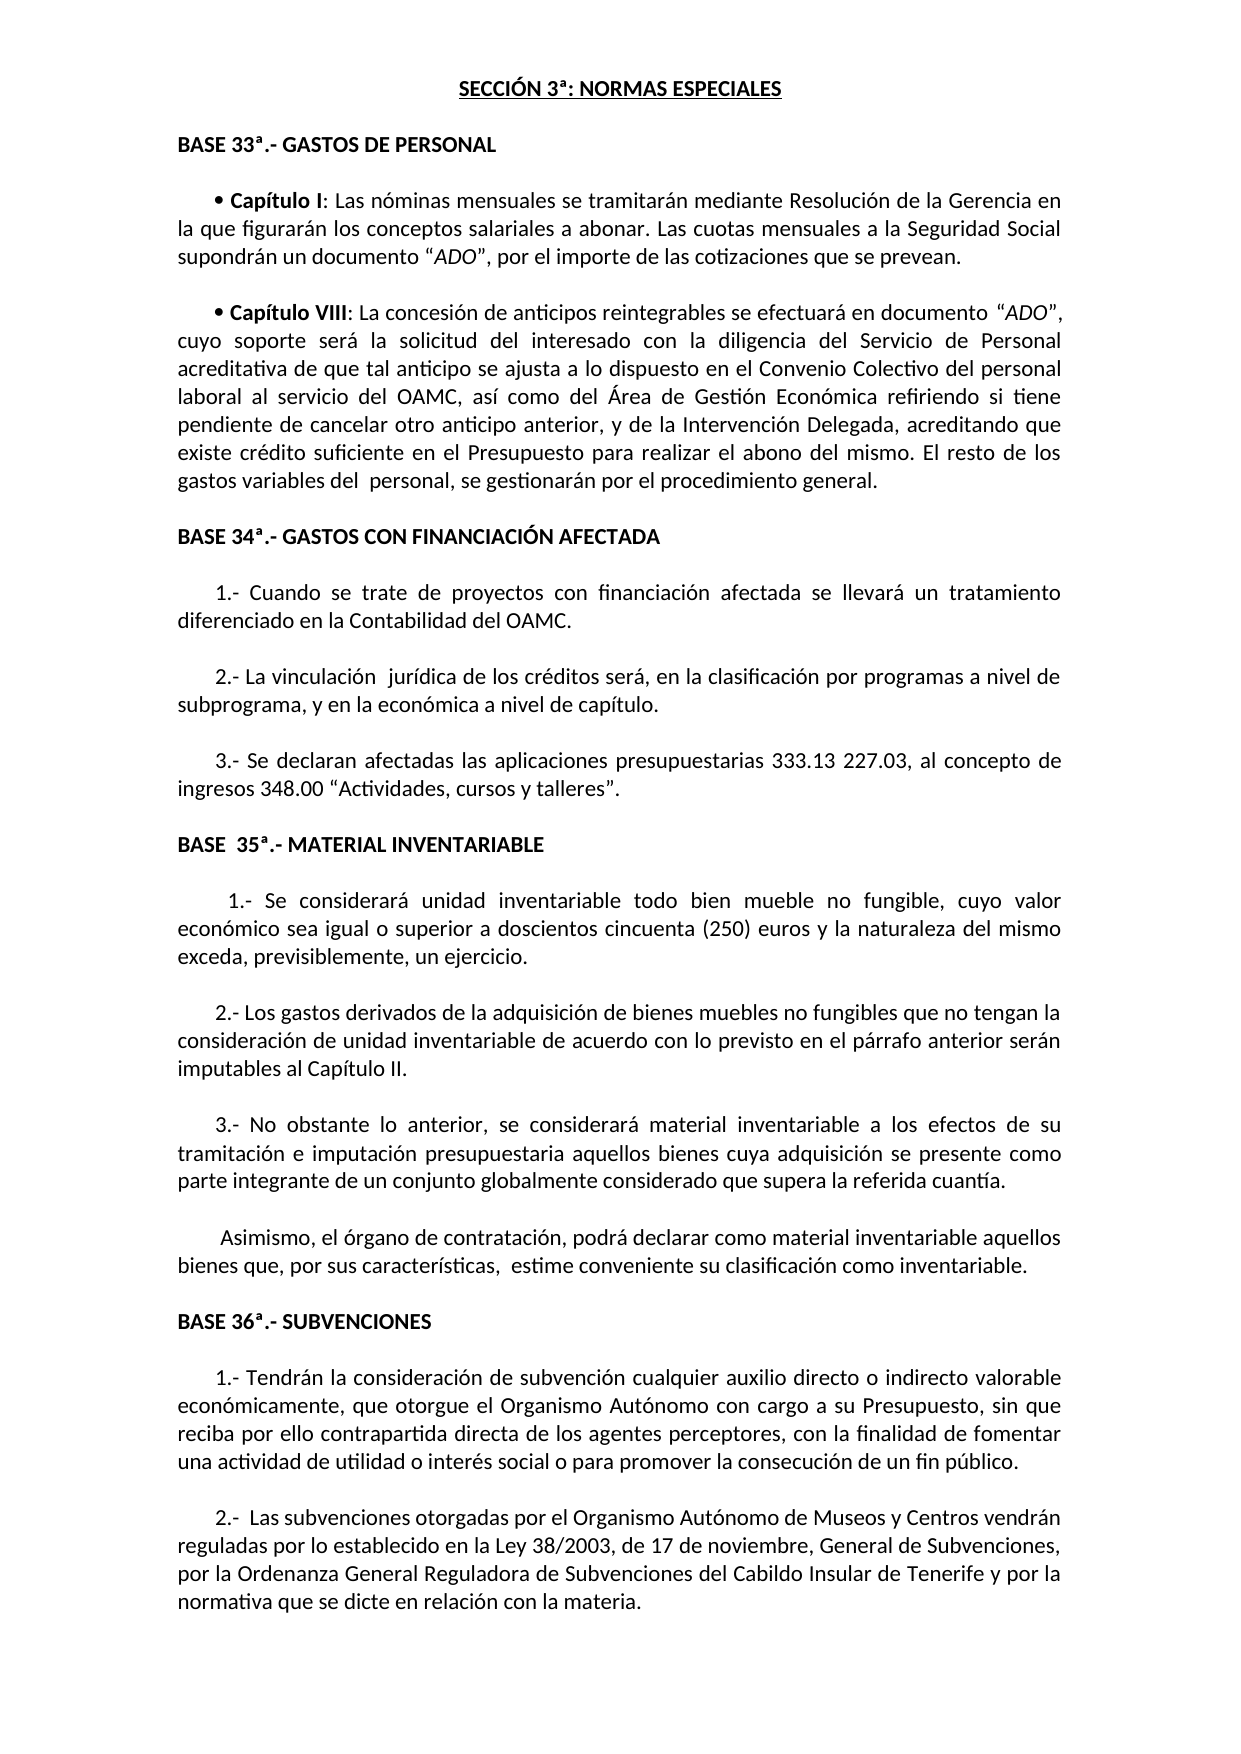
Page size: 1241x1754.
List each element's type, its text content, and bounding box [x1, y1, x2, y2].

text 2.- La vinculación jurídica de los créditos será, en la clasificación por programas a nivel de subprograma, y en la económica a nivel de capítulo. [177, 662, 1063, 718]
text  Capítulo I: Las nóminas mensuales se tramitarán mediante Resolución de la Gerencia en la que figurarán los conceptos salariales a abonar. Las cuotas mensuales a la Seguridad Social supondrán un documento “ADO”, por el importe de las cotizaciones que se prevean. [177, 186, 1063, 270]
text 1.- Cuando se trate de proyectos con financiación afectada se llevará un tratamiento diferenciado en la Contabilidad del OAMC. [177, 578, 1063, 634]
text Asimismo, el órgano de contratación, podrá declarar como material inventariable aquellos bienes que, por sus características, estime conveniente su clasificación como inventariable. [177, 1223, 1063, 1279]
text 2.- Los gastos derivados de la adquisición de bienes muebles no fungibles que no tengan la consideración de unidad inventariable de acuerdo con lo previsto en el párrafo anterior serán imputables al Capítulo II. [177, 998, 1063, 1083]
subtitle BASE 34ª.- GASTOS CON FINANCIACIÓN AFECTADA [177, 522, 1063, 550]
text 3.- No obstante lo anterior, se considerará material inventariable a los efectos de su tramitación e imputación presupuestaria aquellos bienes cuya adquisición se presente como parte integrante de un conjunto globalmente considerado que supera la referida cuantía. [177, 1111, 1063, 1195]
subtitle BASE 33ª.- GASTOS DE PERSONAL [177, 130, 1063, 158]
text 1.- Se considerará unidad inventariable todo bien mueble no fungible, cuyo valor económico sea igual o superior a doscientos cincuenta (250) euros y la naturaleza del mismo exceda, previsiblemente, un ejercicio. [177, 886, 1063, 971]
subtitle SECCIÓN 3ª: NORMAS ESPECIALES [177, 74, 1063, 102]
text 2.- Las subvenciones otorgadas por el Organismo Autónomo de Museos y Centros vendrán reguladas por lo establecido en la Ley 38/2003, de 17 de noviembre, General de Subvenciones, por la Ordenanza General Reguladora de Subvenciones del Cabildo Insular de Tenerife y por la normativa que se dicte en relación con la materia. [177, 1503, 1063, 1615]
text 3.- Se declaran afectadas las aplicaciones presupuestarias 333.13 227.03, al concepto de ingresos 348.00 “Actividades, cursos y talleres”. [177, 746, 1063, 802]
subtitle BASE 35ª.- MATERIAL INVENTARIABLE [177, 830, 1063, 858]
text 1.- Tendrán la consideración de subvención cualquier auxilio directo o indirecto valorable económicamente, que otorgue el Organismo Autónomo con cargo a su Presupuesto, sin que reciba por ello contrapartida directa de los agentes perceptores, con la finalidad de fomentar una actividad de utilidad o interés social o para promover la consecución de un fin público. [177, 1363, 1063, 1475]
text  Capítulo VIII: La concesión de anticipos reintegrables se efectuará en documento “ADO”, cuyo soporte será la solicitud del interesado con la diligencia del Servicio de Personal acreditativa de que tal anticipo se ajusta a lo dispuesto en el Convenio Colectivo del personal laboral al servicio del OAMC, así como del Área de Gestión Económica refiriendo si tiene pendiente de cancelar otro anticipo anterior, y de la Intervención Delegada, acreditando que existe crédito suficiente en el Presupuesto para realizar el abono del mismo. El resto de los gastos variables del personal, se gestionarán por el procedimiento general. [177, 298, 1063, 494]
text BASE 36ª.- SUBVENCIONES [177, 1307, 1063, 1335]
